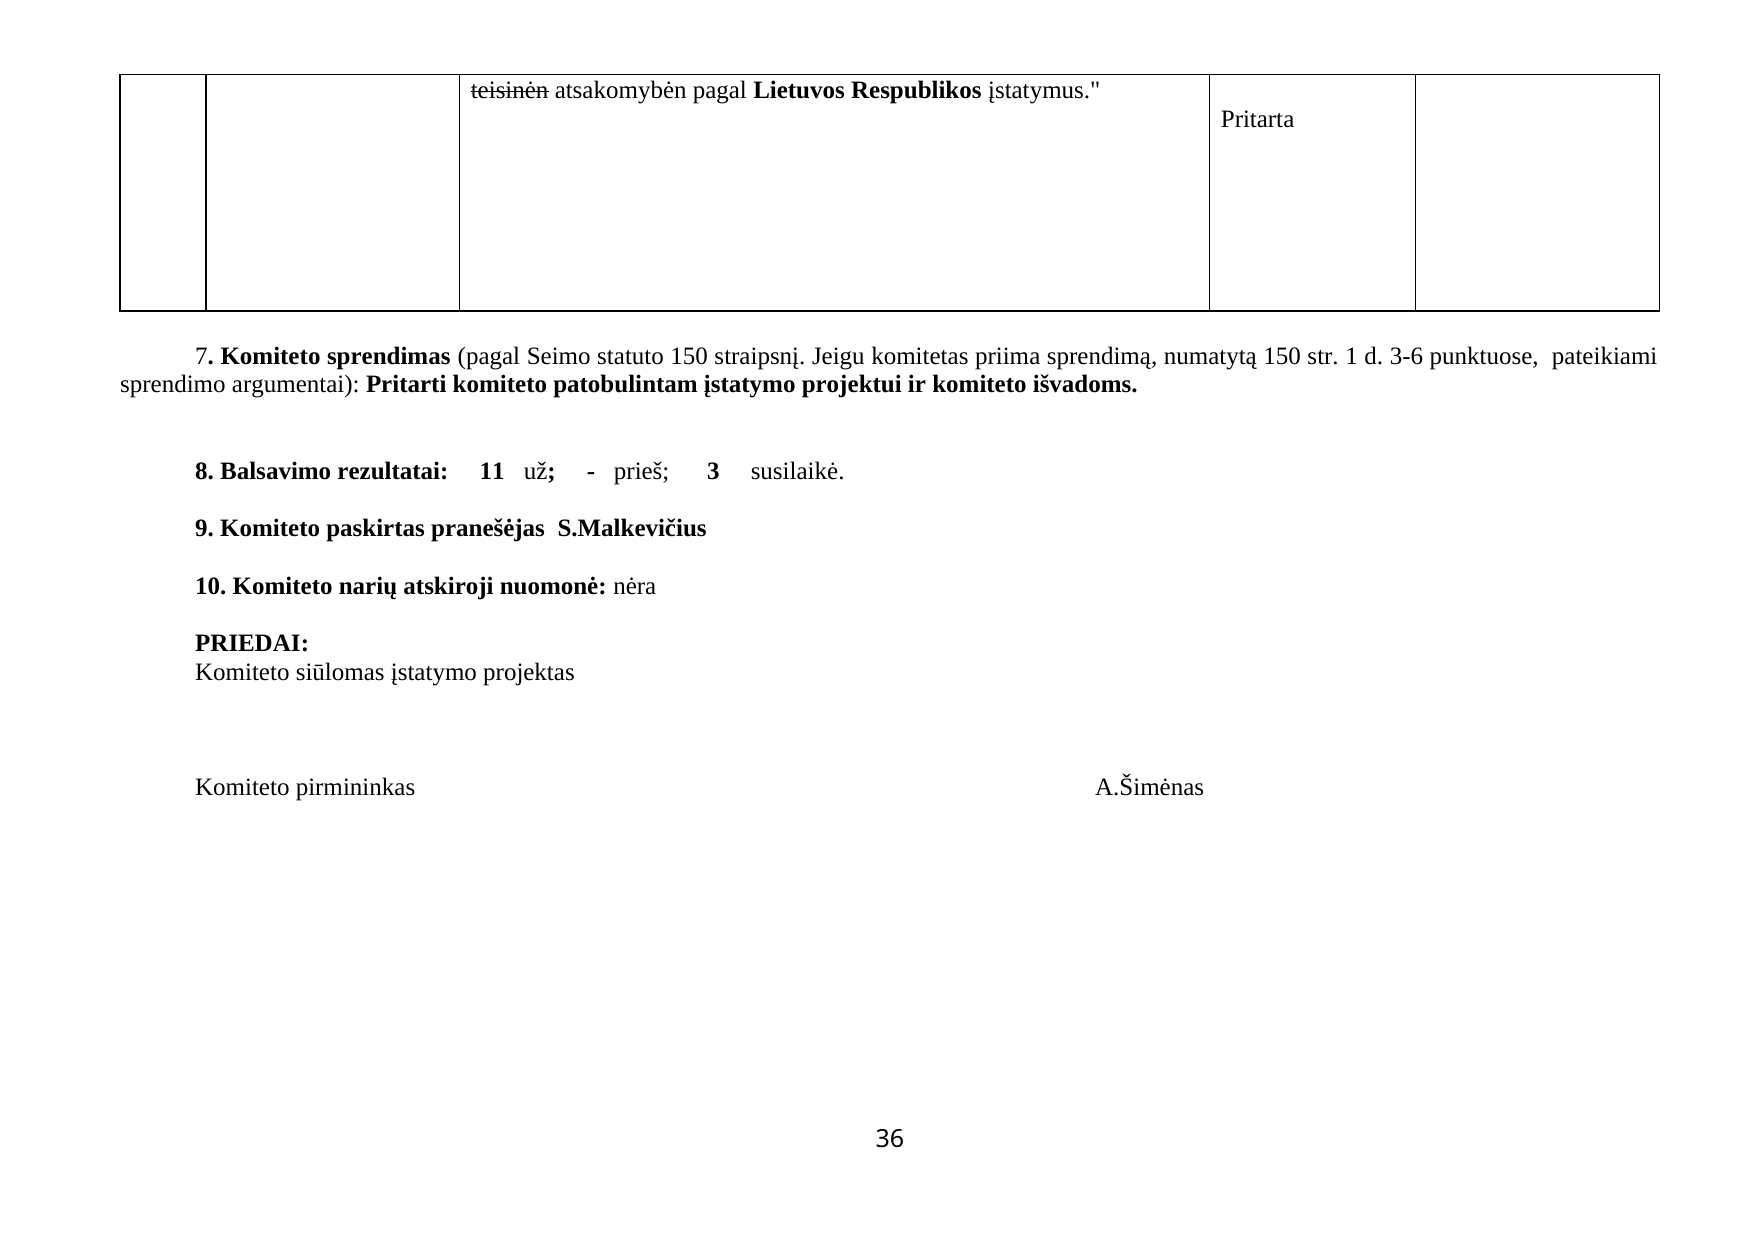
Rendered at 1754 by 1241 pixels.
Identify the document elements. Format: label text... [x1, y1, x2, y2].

text Priedai: [120, 628, 1659, 657]
table_cell [121, 75, 205, 310]
text 8. Balsavimo rezultatai: 11 už; - prieš; 3 susilaikė. [120, 456, 1659, 484]
text Komiteto siūlomas įstatymo projektas [120, 657, 1659, 686]
text 7. Komiteto sprendimas (pagal Seimo statuto 150 straipsnį. Jeigu komitetas priima sprendimą, numatytą 150 str. 1 d. 3-6 punktuose, pateikiami sprendimo argumentai): Pritarti komiteto patobulintam įstatymo projektui ir komiteto išvadoms. [120, 341, 1659, 398]
text Komiteto pirmininkas A.Šimėnas [120, 772, 1659, 829]
text 10. Komiteto narių atskiroji nuomonė: nėra [120, 571, 1659, 599]
table_cell [1416, 75, 1659, 310]
table_cell [207, 75, 459, 310]
table_cell Pritarta [1210, 75, 1415, 310]
text 9. Komiteto paskirtas pranešėjas S.Malkevičius [120, 513, 1659, 542]
